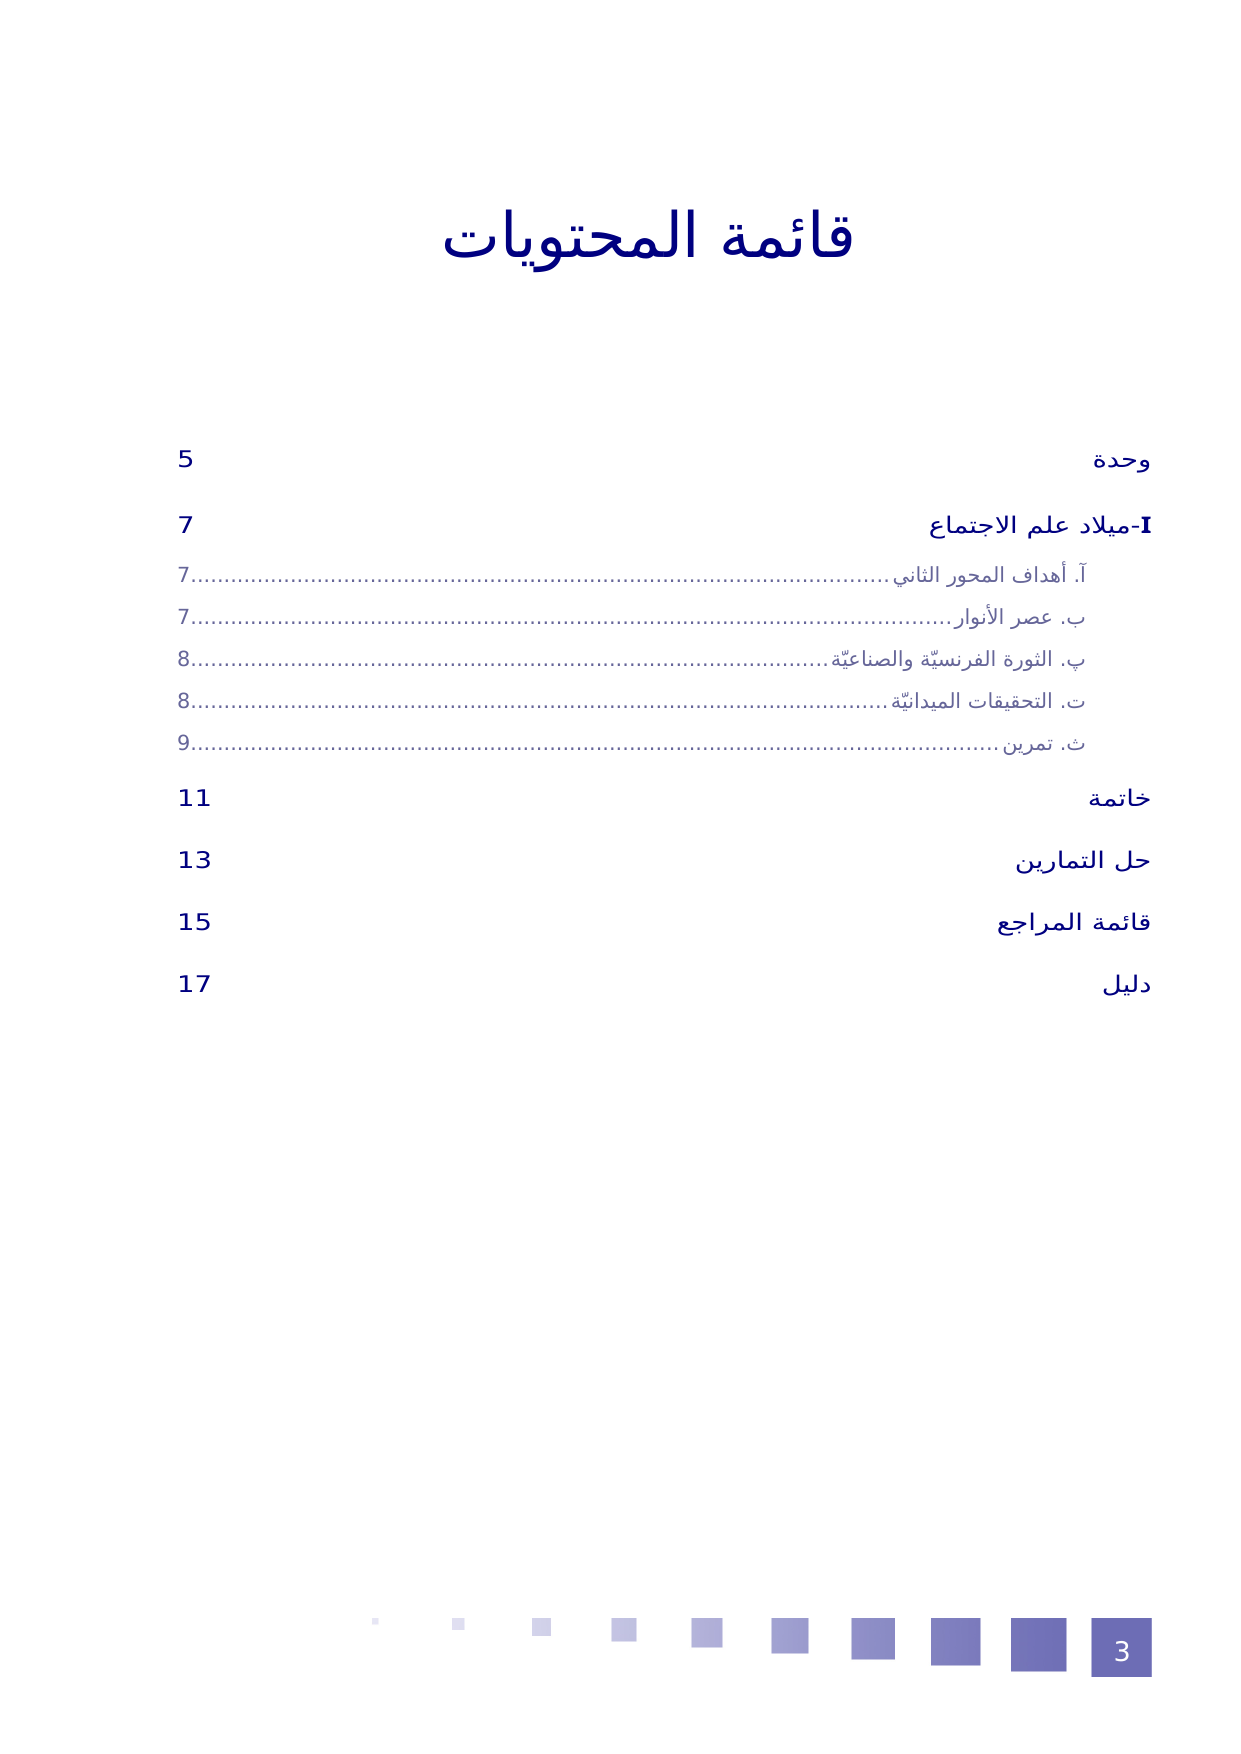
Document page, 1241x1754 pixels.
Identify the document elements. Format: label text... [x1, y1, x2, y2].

title دليل 17 [177, 971, 1152, 998]
title آ. أهداف المحور الثاني 7 [177, 563, 1093, 588]
title حل التمارين 13 [177, 847, 1152, 874]
title I-ميلاد علم الاجتماع 7 [177, 508, 1152, 540]
title خاتمة 11 [177, 785, 1152, 812]
title ث. تمرين 9 [177, 731, 1093, 756]
title پ. الثورة الفرنسيّة والصناعيّة 8 [177, 647, 1093, 672]
title ت. التحقيقات الميدانيّة 8 [177, 689, 1093, 713]
title قائمة المحتويات [213, 199, 856, 272]
title قائمة المراجع 15 [177, 909, 1152, 936]
title وحدة 5 [177, 446, 1152, 473]
title ب. عصر الأنوار 7 [177, 605, 1093, 629]
picture [177, 1618, 1152, 1677]
